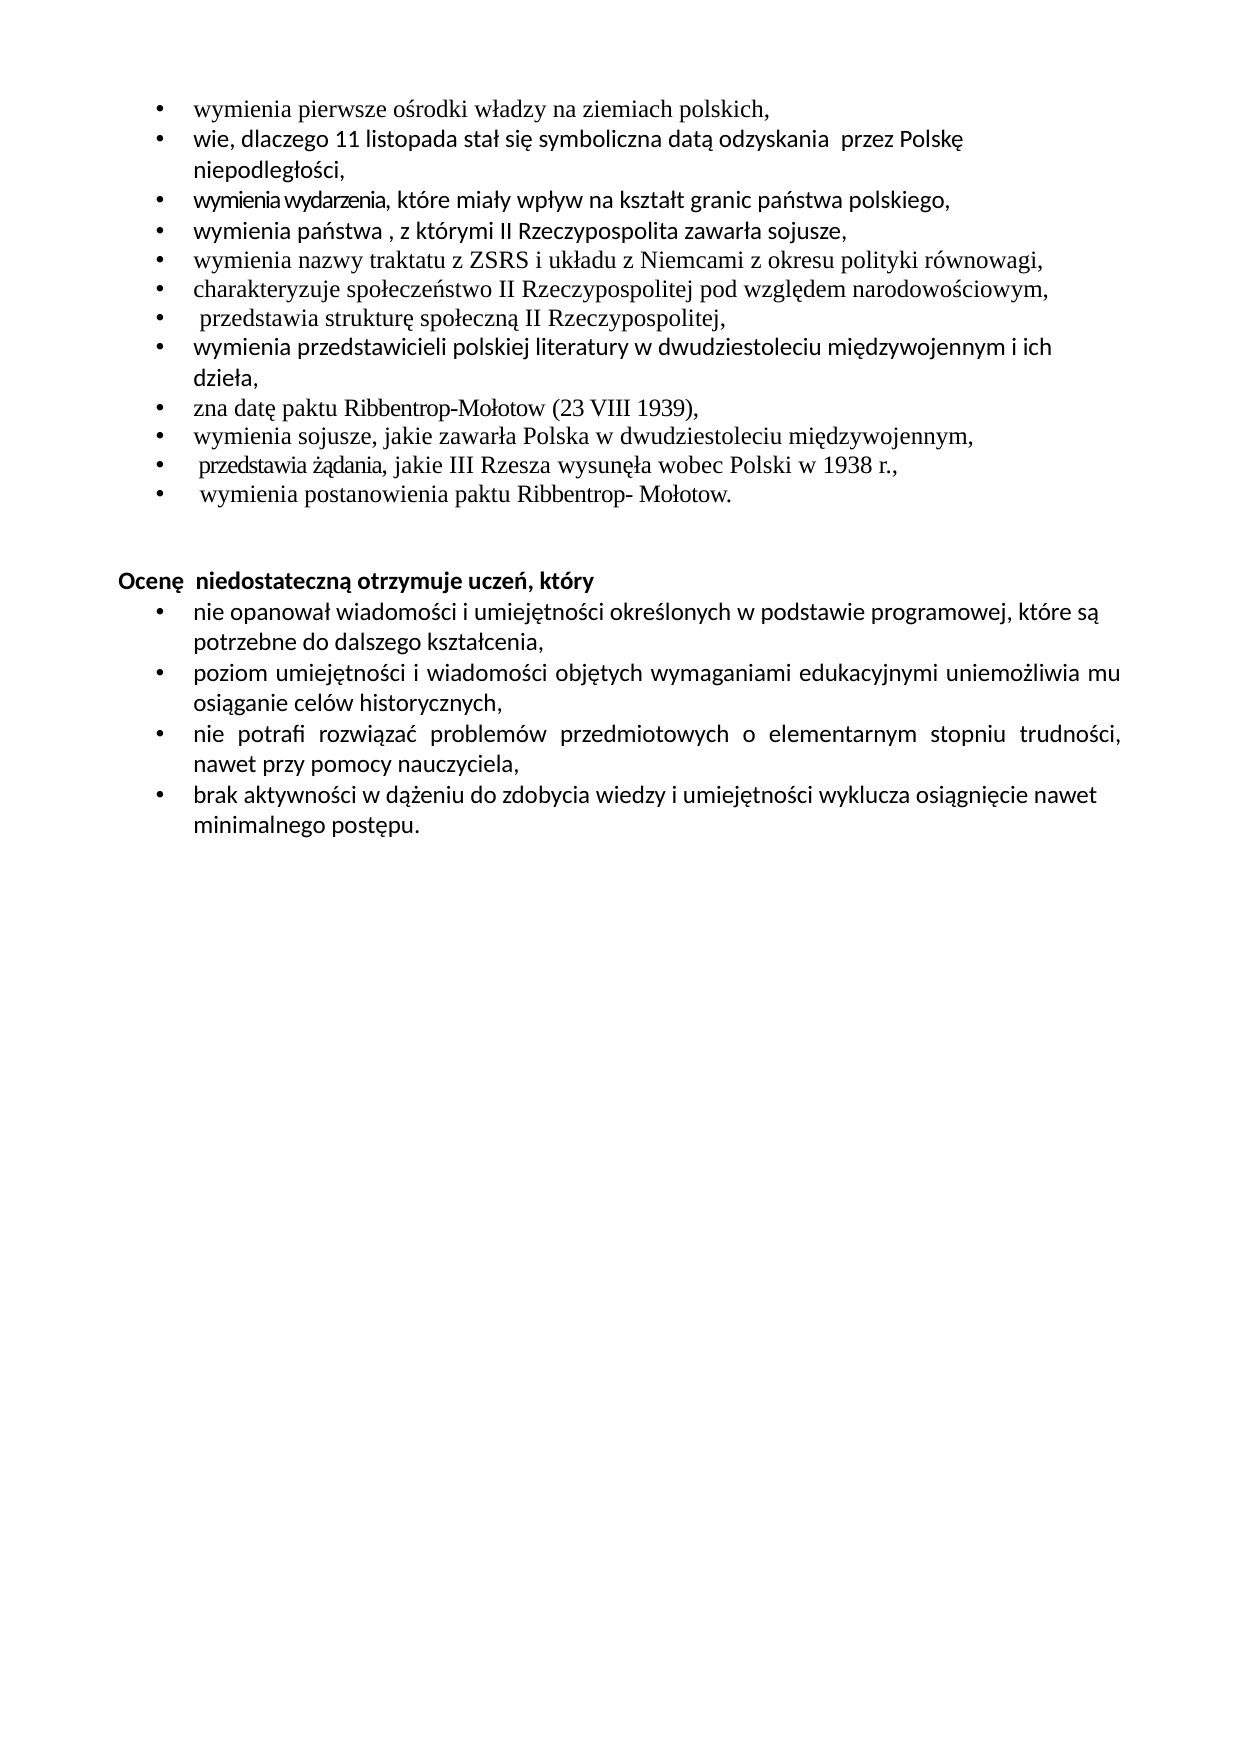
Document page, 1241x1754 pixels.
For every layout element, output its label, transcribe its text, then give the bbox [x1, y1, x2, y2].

list nie potrafi rozwiązać problemów przedmiotowych o elementarnym stopniu trudności, nawet przy pomocy nauczyciela, [156, 718, 1122, 779]
list wymienia państwa , z którymi II Rzeczypospolita zawarła sojusze, [156, 215, 1122, 245]
list nie opanował wiadomości i umiejętności określonych w podstawie programowej, które są potrzebne do dalszego kształcenia, [156, 596, 1122, 657]
list przedstawia strukturę społeczną II Rzeczypospolitej, [156, 303, 1122, 332]
list wymienia wydarzenia, które miały wpływ na kształt granic państwa polskiego, [156, 184, 1122, 215]
list przedstawia żądania, jakie III Rzesza wysunęła wobec Polski w 1938 r., [156, 450, 1122, 479]
text Ocenę niedostateczną otrzymuje uczeń, który [118, 565, 1122, 596]
list wymienia sojusze, jakie zawarła Polska w dwudziestoleciu międzywojennym, [156, 421, 1122, 450]
list wymienia pierwsze ośrodki władzy na ziemiach polskich, [156, 94, 1122, 123]
list poziom umiejętności i wiadomości objętych wymaganiami edukacyjnymi uniemożliwia mu osiąganie celów historycznych, [156, 657, 1122, 718]
list wymienia nazwy traktatu z ZSRS i układu z Niemcami z okresu polityki równowagi, [156, 245, 1122, 274]
list charakteryzuje społeczeństwo II Rzeczypospolitej pod względem narodowościowym, [156, 274, 1122, 303]
list zna datę paktu Ribbentrop-Mołotow (23 VIII 1939), [156, 393, 1122, 421]
list wie, dlaczego 11 listopada stał się symboliczna datą odzyskania przez Polskę niepodległości, [156, 123, 1122, 184]
list wymienia przedstawicieli polskiej literatury w dwudziestoleciu międzywojennym i ich dzieła, [156, 332, 1122, 393]
list wymienia postanowienia paktu Ribbentrop- Mołotow. [156, 479, 1122, 508]
list brak aktywności w dążeniu do zdobycia wiedzy i umiejętności wyklucza osiągnięcie nawet minimalnego postępu. [156, 779, 1122, 840]
